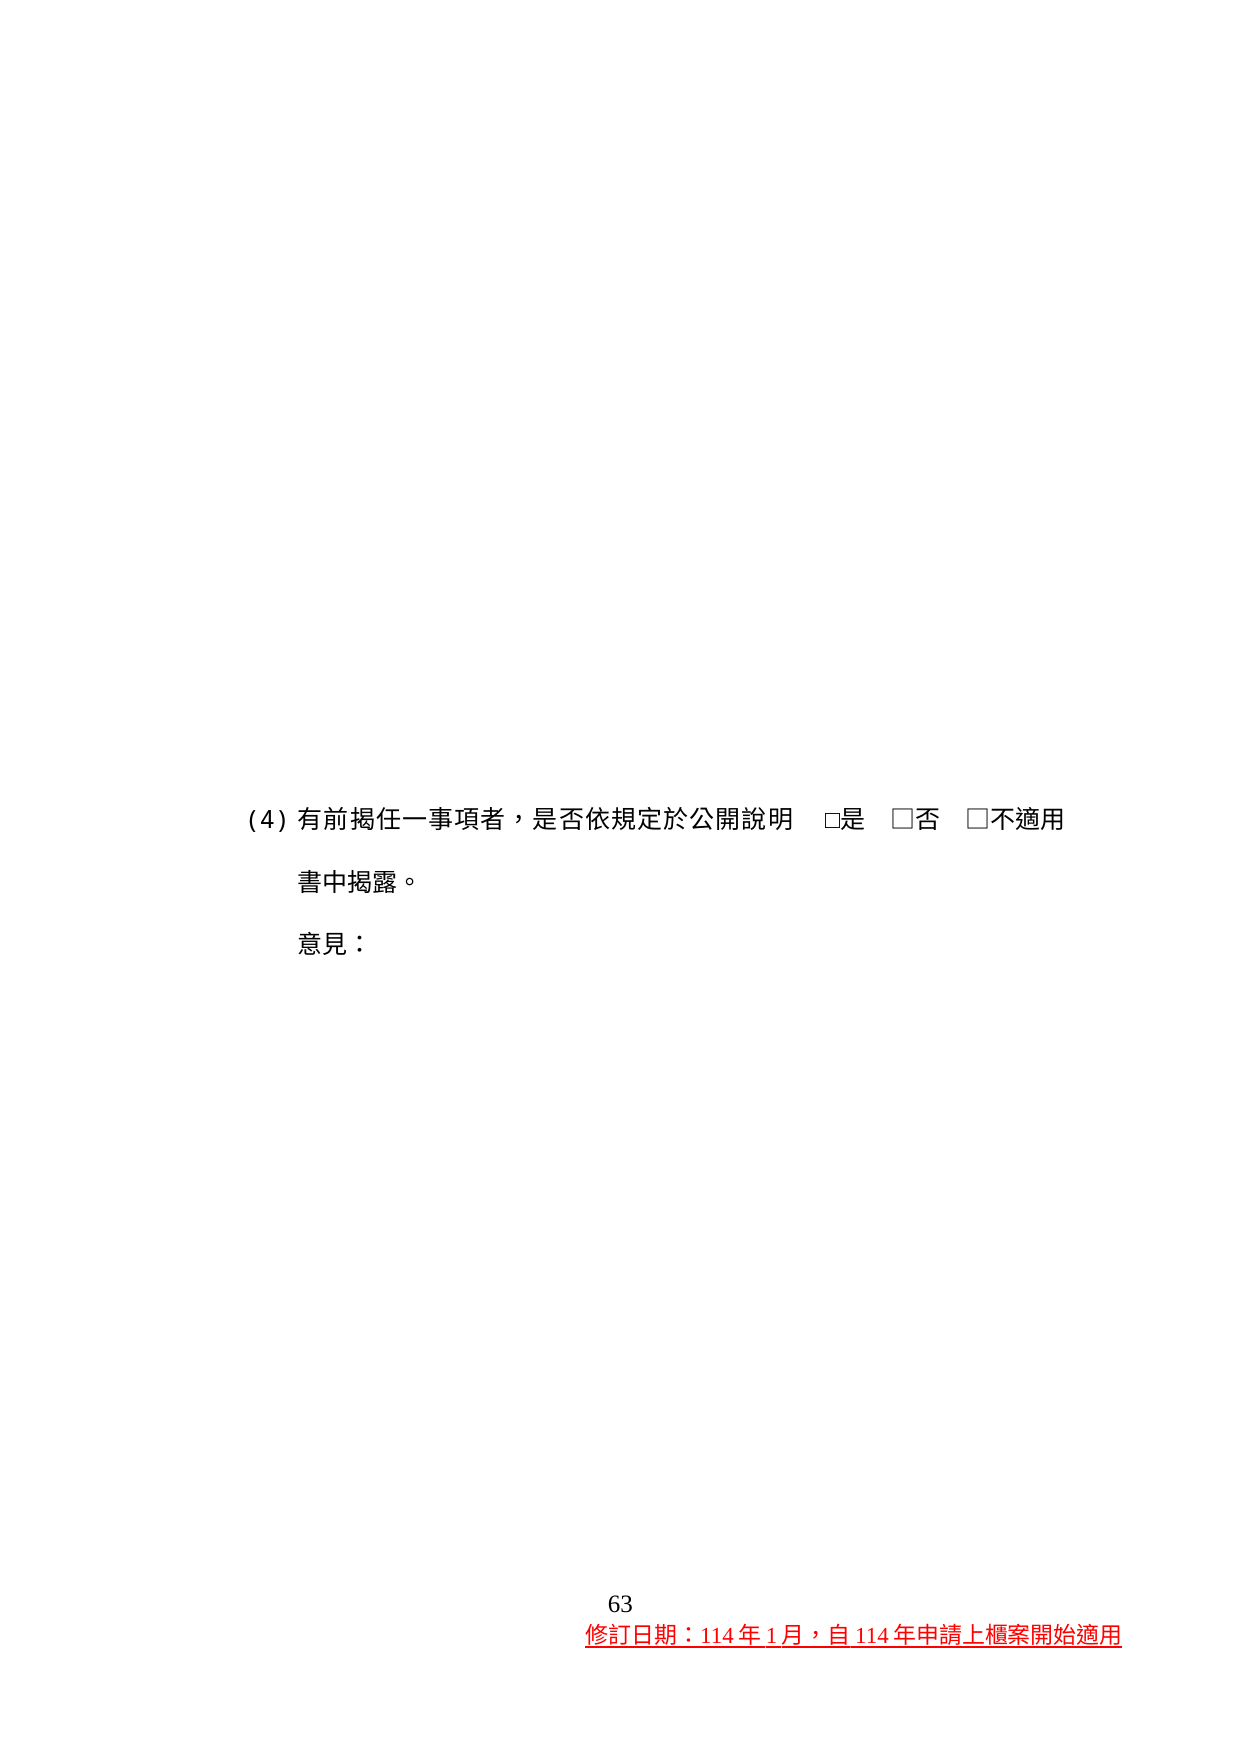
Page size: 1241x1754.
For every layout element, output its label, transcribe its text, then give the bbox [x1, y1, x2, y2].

table_cell [156, 714, 233, 964]
table_cell 發行公司最近二年度及本年度截至申請時，是否未發生下列事項： 存款不足之退票、拒絕往來或其他喪失債信之情事。 意見： 重大訴訟、非訟、行政處分、行政爭訟、保全程序、強制執行或行政調查事件。 意見： 董事、監察人、總經理、實質負責人、持股超過股份總額百分之十之股東及從屬公司之訴訟、非訟、行政爭訟事件或行政調查事件，其結果可能對股東權益或證券價格有重大影響。 意見： 有前揭任一事項者，是否依規定於公開說明書中揭露。 意見： 嚴重減產或全部或部分停工。 意見： 廠房或主要設備出租、全部或主要部分資產質押。 意見： 有（六）事項者：交易程序是否依規定辦理、交易合約或約定事項是否適法、是否未有不利於公司之約定。 意見： 締結、變更或終止關於出租全部營業，委託經營或與他人經常共同經營之契約。 意見： 讓與全部或主要部分之營業或財產。 意見： 受讓他人全部營業或財產，對公司營運有重大影響。 意見： 有合併、收購、分割或因分割而受讓之情形者。 意見： 有(八)、(九)、(十)、(十一)任一事項者：是否適法。是否未有不利於公司之情事。 意見： 法院依公司法第二百八十七條第一項第五款規定裁定股票禁止轉讓。 意見： 董事長、總經理或三分之一以上董事發生變動者。 意見： 變更簽證會計師。但變更事由係會計師事務所內部調整者，不包括在內。 意見： 重要備忘錄、策略聯盟或其他業務合作計畫或重要契約之簽訂、變更、終止或解除、改變業務計畫之重要內容、完成新產品開發、試驗之產品已開發成功且正式進入量產階段、取得或出讓專利權、商標專用權、著作權或其他智慧財產權之交易，對公司財務或業務有重大影響者。 意見： 其他足以影響公司繼續營運之重大情事。 意見： [233, 714, 806, 964]
table_cell □是 □否 □不適用 [806, 714, 1084, 964]
